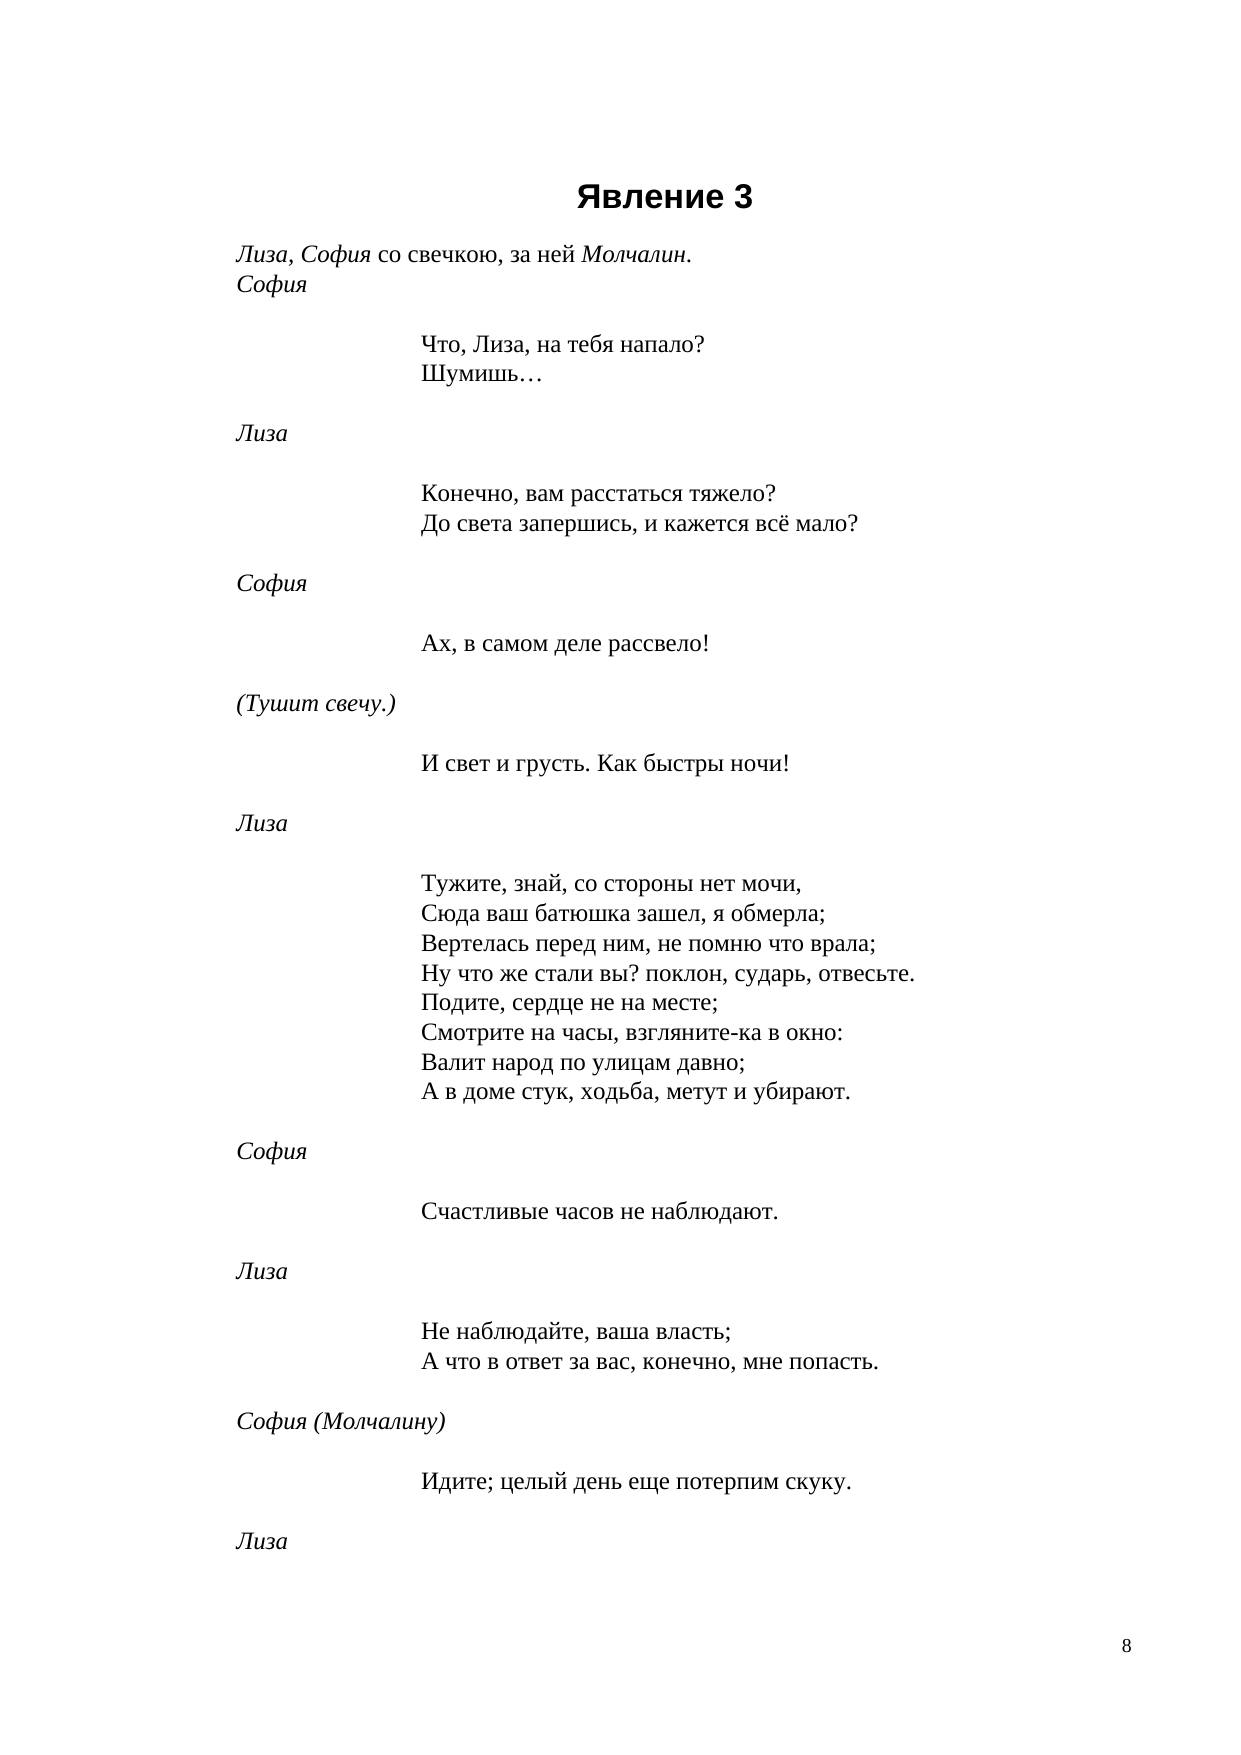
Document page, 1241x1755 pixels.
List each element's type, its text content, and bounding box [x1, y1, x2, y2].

text Счастливые часов не наблюдают. [421, 1196, 1168, 1225]
text Явление 3 [252, 176, 1077, 216]
text Лиза [236, 808, 1168, 837]
text Лиза, София со свечкою, за ней Молчалин. София [236, 239, 758, 298]
text София [236, 1136, 1168, 1165]
text Что, Лиза, на тебя напало? Шумишь… [421, 329, 758, 387]
text Лиза [236, 1526, 1168, 1555]
text И свет и грусть. Как быстры ночи! [421, 748, 1168, 777]
text Идите; целый день еще потерпим скуку. [421, 1466, 1168, 1495]
text Смотрите на часы, взгляните-ка в окно: Валит народ по улицам давно; [421, 1017, 893, 1075]
text Ну что же стали вы? поклон, сударь, отвесьте. Подите, сердце не на месте; [421, 958, 946, 1016]
text Вертелась перед ним, не помню что врала; [421, 928, 1168, 956]
text Конечно, вам расстаться тяжело? [421, 478, 1168, 507]
text Не наблюдайте, ваша власть; [421, 1316, 1168, 1345]
text Лиза [236, 418, 1168, 447]
text А в доме стук, ходьба, метут и убирают. [421, 1076, 1168, 1105]
text Тужите, знай, со стороны нет мочи, Сюда ваш батюшка зашел, я обмерла; [421, 868, 857, 927]
text София [236, 568, 1168, 597]
text Лиза [236, 1256, 1168, 1285]
text До света запершись, и кажется всё мало? [421, 508, 1168, 537]
text Ах, в самом деле рассвело! [421, 628, 1168, 657]
text София (Молчалину) [236, 1406, 1168, 1435]
text А что в ответ за вас, конечно, мне попасть. [421, 1346, 1168, 1375]
text (Тушит свечу.) [236, 688, 1168, 717]
